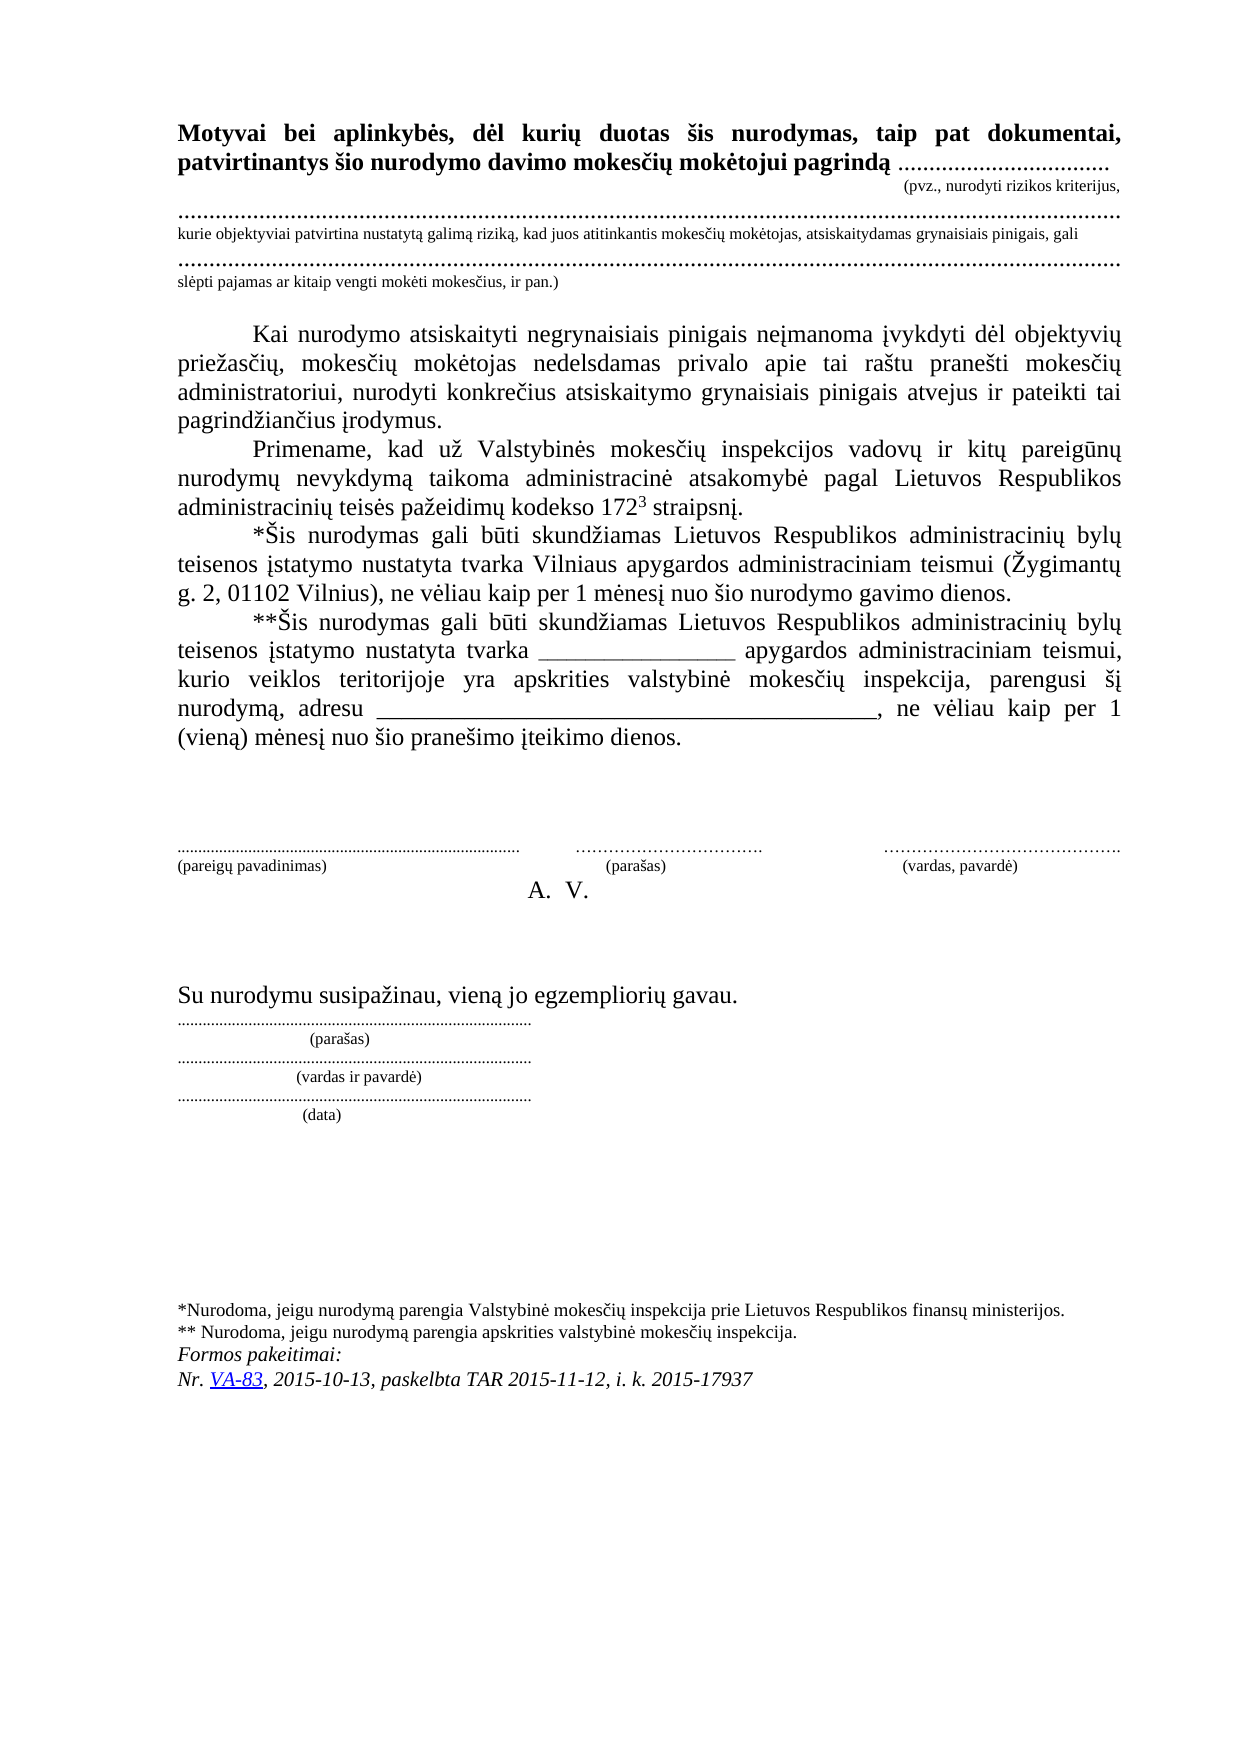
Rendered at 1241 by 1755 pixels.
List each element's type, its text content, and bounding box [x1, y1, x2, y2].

text Nr. VA-83, 2015-10-13, paskelbta TAR 2015-11-12, i. k. 2015-17937 [177, 1366, 1122, 1391]
text kurie objektyviai patvirtina nustatytą galimą riziką, kad juos atitinkantis mokesčių mokėtojas, atsiskaitydamas grynaisiais pinigais, gali [177, 223, 1122, 243]
text *Nurodoma, jeigu nurodymą parengia Valstybinė mokesčių inspekcija prie Lietuvos Respublikos finansų ministerijos. [177, 1299, 1122, 1321]
text Motyvai bei aplinkybės, dėl kurių duotas šis nurodymas, taip pat dokumentai, patvirtinantys šio nurodymo davimo mokesčių mokėtojui pagrindą .................................. [177, 118, 1122, 176]
text Kai nurodymo atsiskaityti negrynaisiais pinigais neįmanoma įvykdyti dėl objektyvių priežasčių, mokesčių mokėtojas nedelsdamas privalo apie tai raštu pranešti mokesčių administratoriui, nurodyti konkrečius atsiskaitymo grynaisiais pinigais atvejus ir pateikti tai pagrindžiančius įrodymus. [177, 319, 1122, 434]
text ..................................................................................... [177, 1009, 1122, 1028]
text (parašas) [177, 1028, 1122, 1048]
text ……………………………. ……………………………………. [177, 837, 1122, 856]
text ** Nurodoma, jeigu nurodymą parengia apskrities valstybinė mokesčių inspekcija. [177, 1321, 1122, 1342]
text ..................................................................................... [177, 1086, 1122, 1105]
text Primename, kad už Valstybinės mokesčių inspekcijos vadovų ir kitų pareigūnų nurodymų nevykdymą taikoma administracinė atsakomybė pagal Lietuvos Respublikos administracinių teisės pažeidimų kodekso 1723 straipsnį. [177, 434, 1122, 521]
text (pvz., nurodyti rizikos kriterijus, [852, 176, 1122, 195]
text (vardas ir pavardė) [177, 1067, 1122, 1086]
text Formos pakeitimai: [177, 1342, 1122, 1366]
text (data) [177, 1105, 1122, 1124]
text (pareigų pavadinimas) (parašas) (vardas, pavardė) [177, 856, 1122, 875]
text ....................................................................................................................................................... slėpti pajamas ar kitaip vengti mokėti mokesčius, ir pan.) [177, 243, 1122, 291]
text *Šis nurodymas gali būti skundžiamas Lietuvos Respublikos administracinių bylų teisenos įstatymo nustatyta tvarka Vilniaus apygardos administraciniam teismui (Žygimantų g. 2, 01102 Vilnius), ne vėliau kaip per 1 mėnesį nuo šio nurodymo gavimo dienos. [177, 521, 1122, 607]
text ....................................................................................................................................................... [177, 195, 1122, 223]
text A. V. [527, 875, 1122, 904]
text **Šis nurodymas gali būti skundžiamas Lietuvos Respublikos administracinių bylų teisenos įstatymo nustatyta tvarka _____________________ apygardos administraciniam teismui, kurio veiklos teritorijoje yra apskrities valstybinė mokesčių inspekcija, parengusi šį nurodymą, adresu ________________________________________, ne vėliau kaip per 1 (vieną) mėnesį nuo šio pranešimo įteikimo dienos. [177, 607, 1122, 751]
text Su nurodymu susipažinau, vieną jo egzempliorių gavau. [177, 981, 1122, 1009]
text ..................................................................................... [177, 1048, 1122, 1067]
